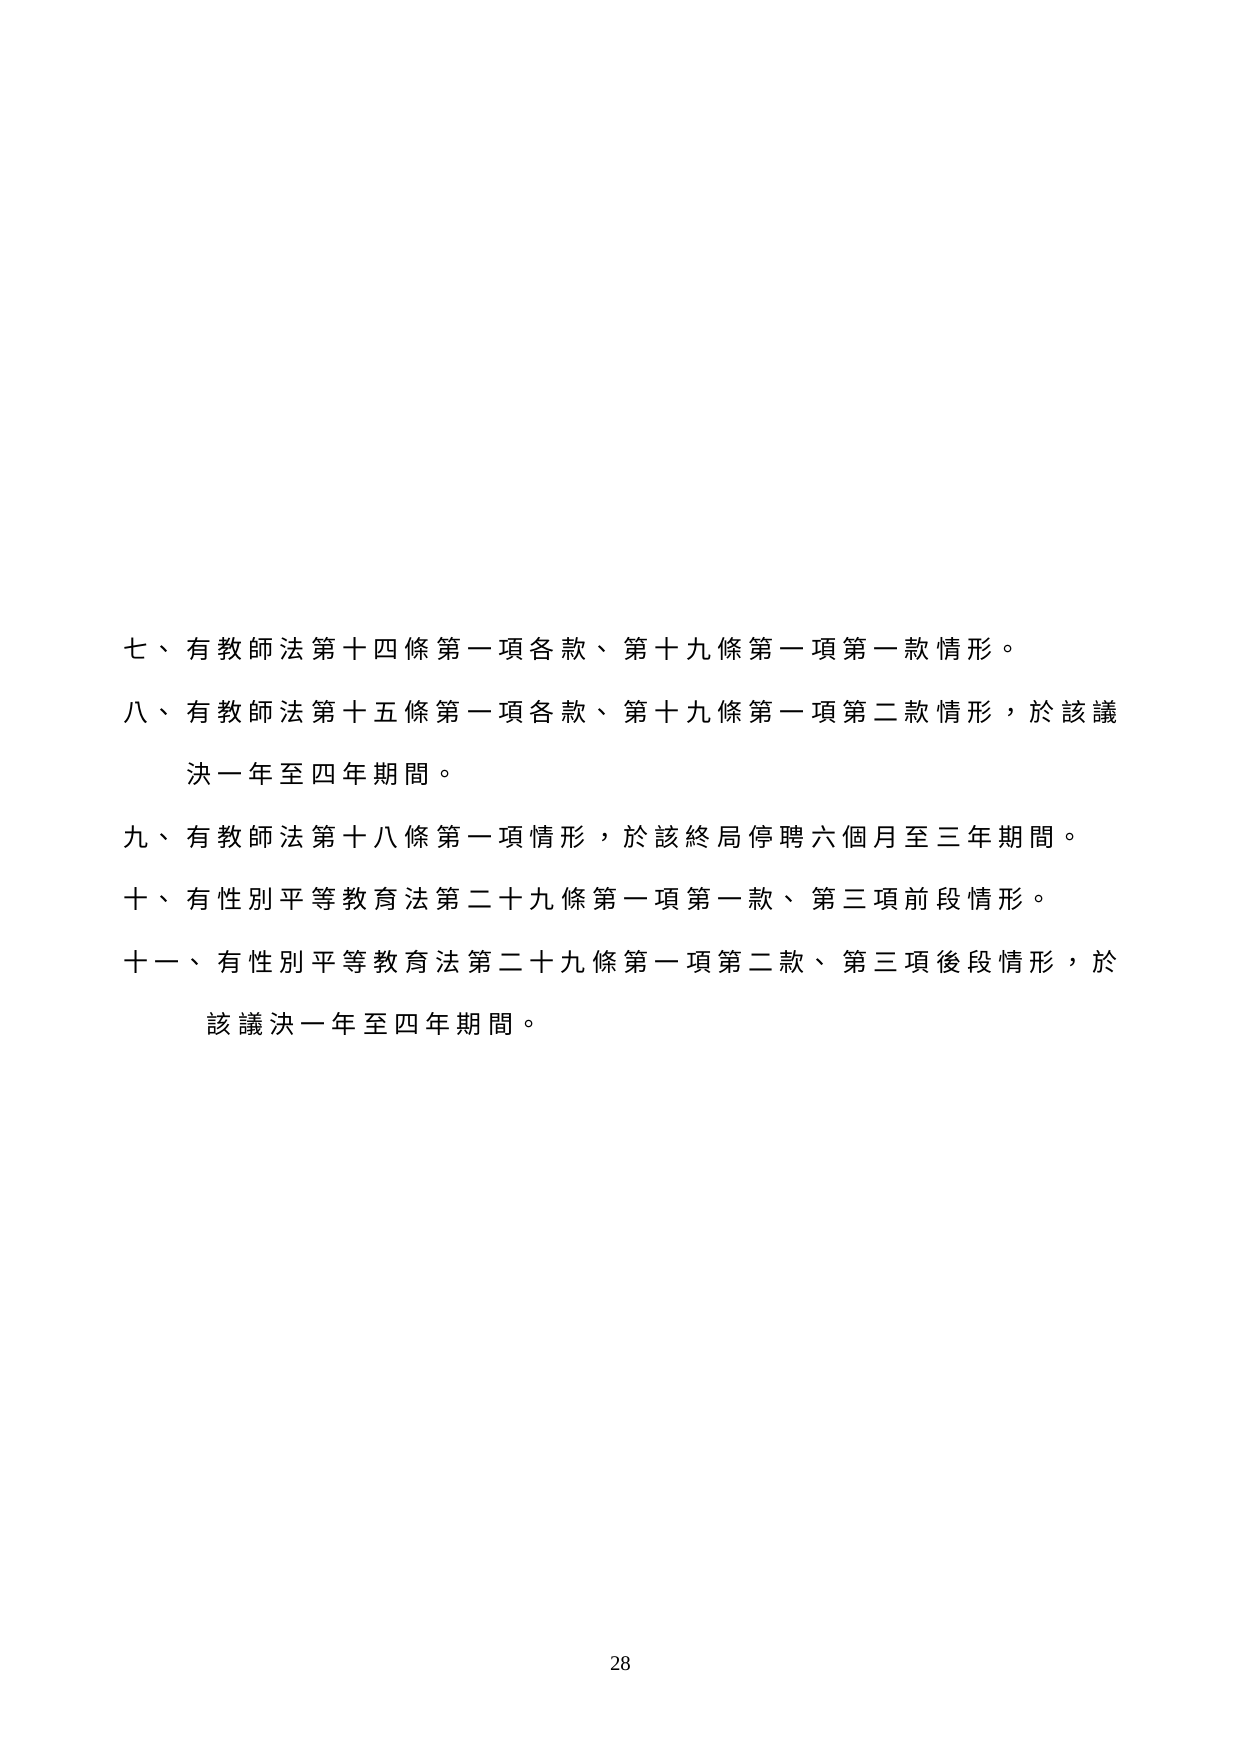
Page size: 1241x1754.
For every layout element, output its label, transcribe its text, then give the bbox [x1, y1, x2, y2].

text 十、有性別平等教育法第二十九條第一項第一款、第三項前段情形。 [120, 856, 1120, 919]
text 七、有教師法第十四條第一項各款、第十九條第一項第一款情形。 [120, 606, 1120, 669]
text 十一、有性別平等教育法第二十九條第一項第二款、第三項後段情形，於該議決一年至四年期間。 [120, 919, 1120, 1044]
text 九、有教師法第十八條第一項情形，於該終局停聘六個月至三年期間。 [120, 794, 1120, 856]
text 八、有教師法第十五條第一項各款、第十九條第一項第二款情形，於該議決一年至四年期間。 [120, 669, 1120, 794]
